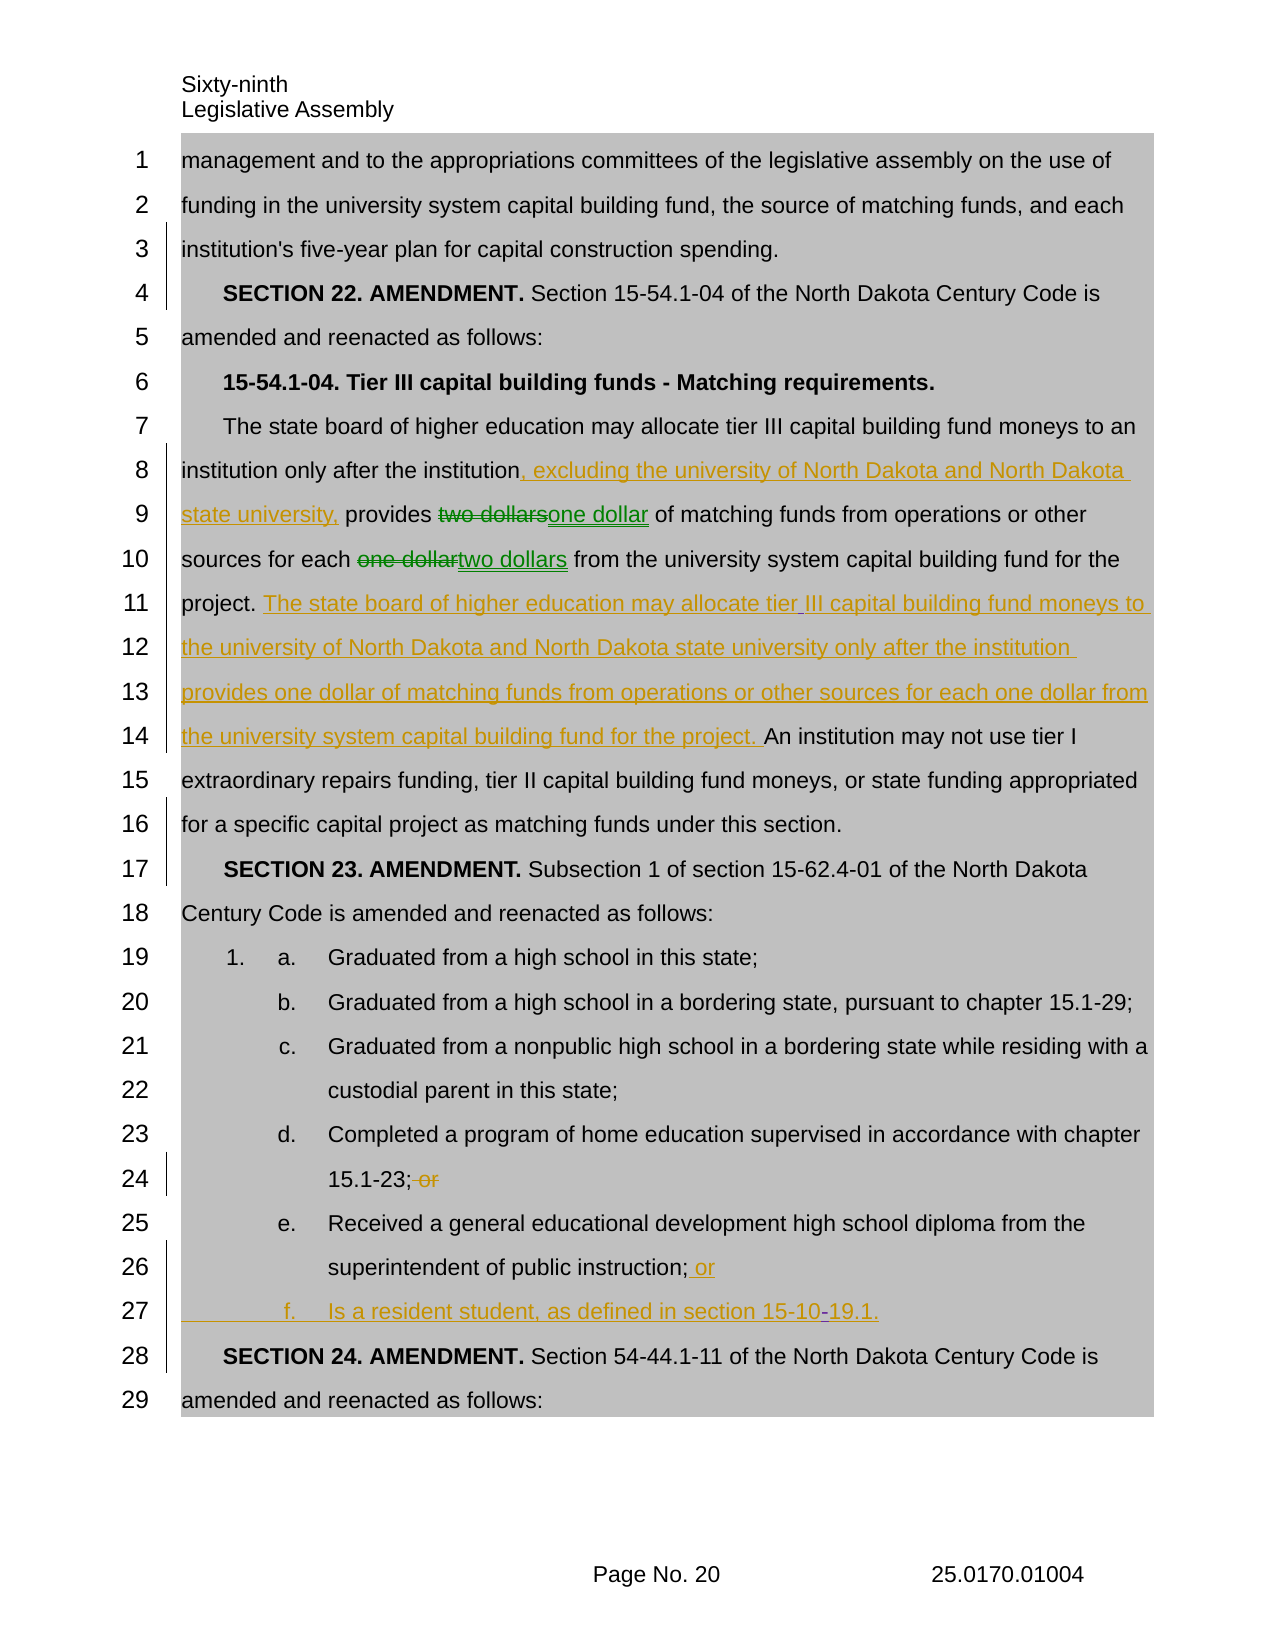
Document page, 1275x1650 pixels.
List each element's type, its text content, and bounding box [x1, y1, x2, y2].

text SECTION 24. AMENDMENT. Section 54‑44.1‑11 of the North Dakota Century Code is amended and reenacted as follows: [181, 1329, 1154, 1417]
text c. Graduated from a nonpublic high school in a bordering state while residing with a custodial parent in this state; [181, 1019, 1154, 1107]
text management and to the appropriations committees of the legislative assembly on the use of funding in the university system capital building fund, the source of matching funds, and each institution's five‑year plan for capital construction spending. [181, 133, 1154, 266]
text e. Received a general educational development high school diploma from the superintendent of public instruction; or [181, 1196, 1154, 1284]
text b. Graduated from a high school in a bordering state, pursuant to chapter 15.1‑29; [181, 974, 1154, 1019]
text f. Is a resident student, as defined in section 15‑10‑19.1. [181, 1284, 1154, 1329]
text SECTION 23. AMENDMENT. Subsection 1 of section 15‑62.4‑01 of the North Dakota Century Code is amended and reenacted as follows: [181, 842, 1154, 930]
text d. Completed a program of home education supervised in accordance with chapter 15.1‑23; [181, 1107, 1154, 1196]
text The state board of higher education may allocate tier III capital building fund moneys to an institution only after the institution, excluding the university of North Dakota and North Dakota state university, provides one dollar of matching funds from operations or other sources for each two dollars from the university system capital building fund for the project. The state board of higher education may allocate tier III capital building fund moneys to the university of North Dakota and North Dakota state university only after the institution provides one dollar of matching funds from operations or other sources for each one dollar from the university system capital building fund for the project. An institution may not use tier I extraordinary repairs funding, tier II capital building fund moneys, or state funding appropriated for a specific capital project as matching funds under this section. [181, 399, 1154, 842]
subtitle 15‑54.1‑04. Tier III capital building funds - Matching requirements. [181, 355, 1154, 399]
text SECTION 22. AMENDMENT. Section 15‑54.1‑04 of the North Dakota Century Code is amended and reenacted as follows: [181, 266, 1154, 355]
text 1. a. Graduated from a high school in this state; [181, 930, 1154, 974]
